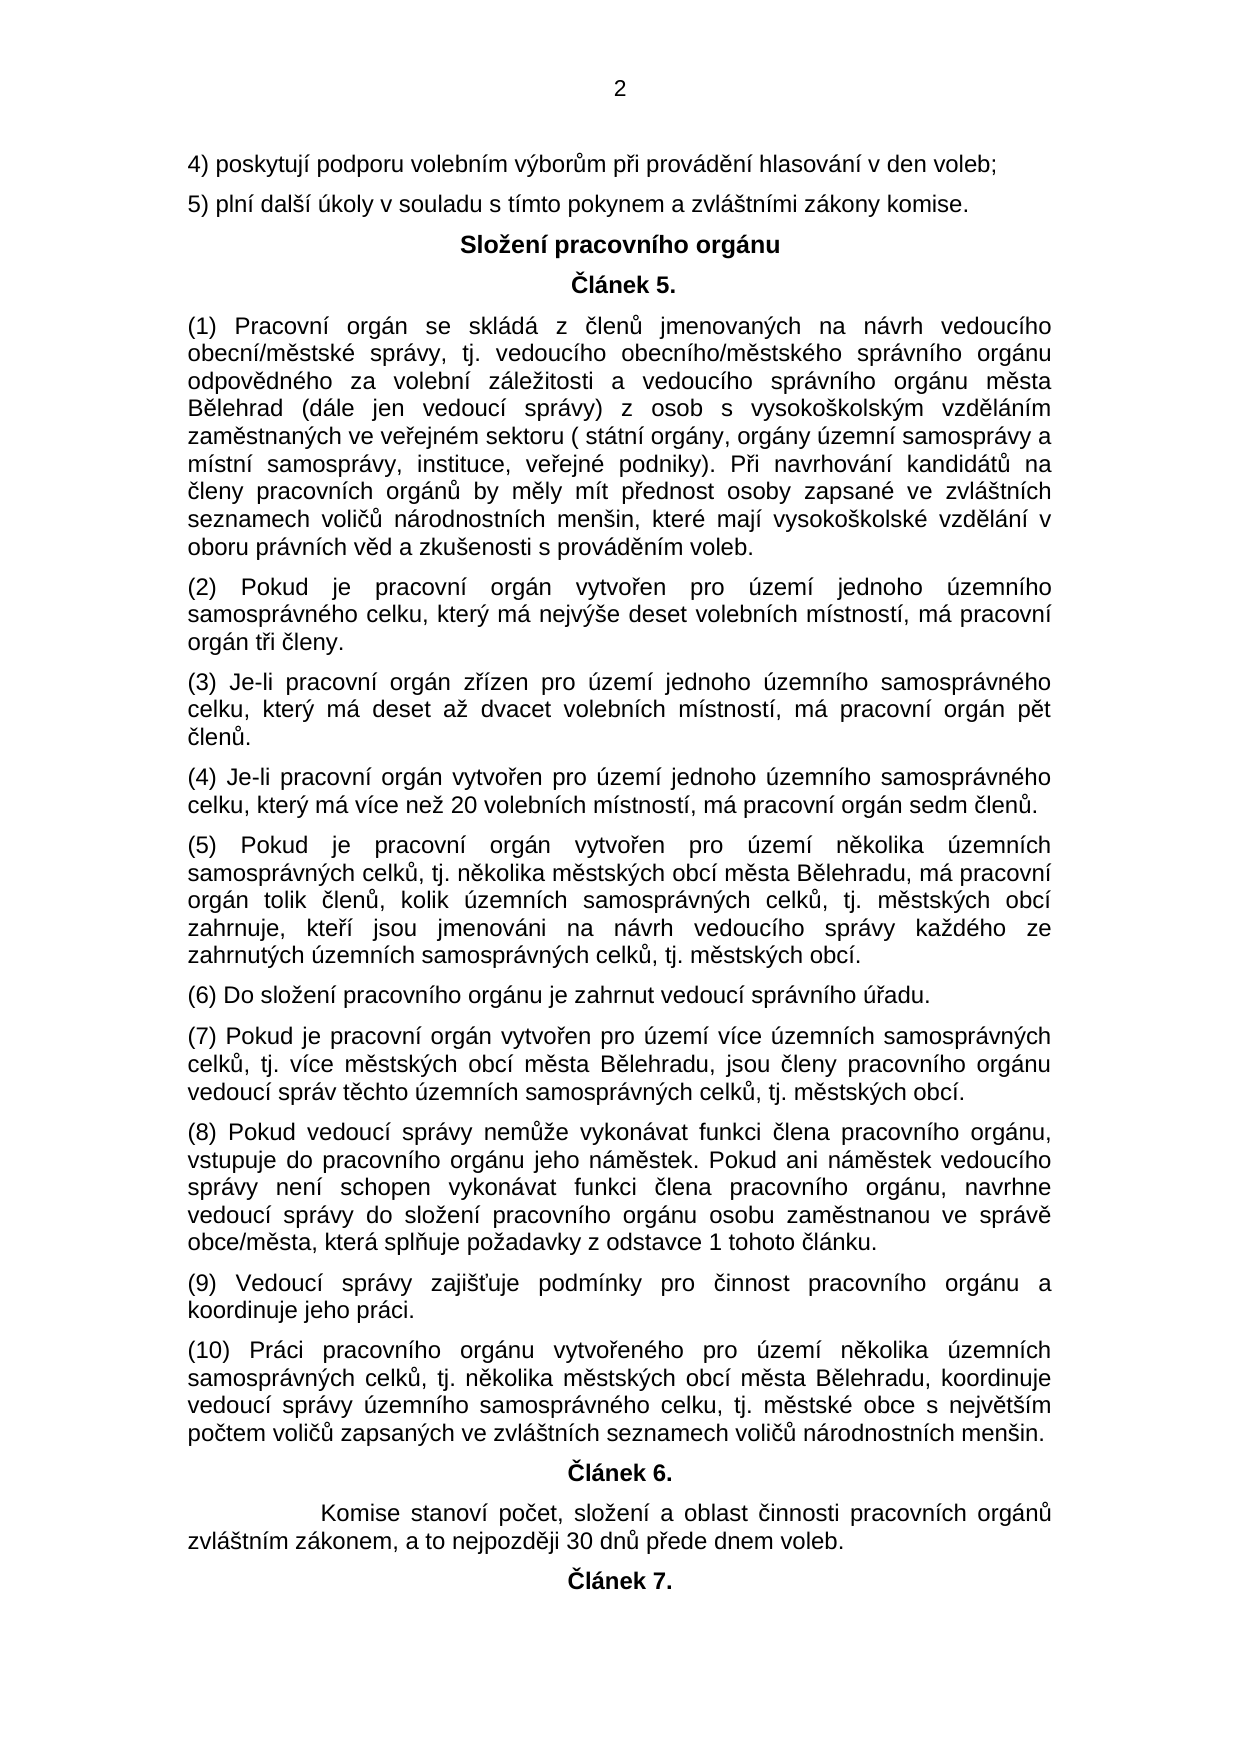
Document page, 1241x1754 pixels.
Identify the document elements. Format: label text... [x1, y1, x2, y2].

text Článek 5. [187, 271, 1053, 299]
text (3) Je-li pracovní orgán zřízen pro území jednoho územního samosprávného celku, který má deset až dvacet volebních místností, má pracovní orgán pět členů. [187, 668, 1053, 751]
text (1) Pracovní orgán se skládá z členů jmenovaných na návrh vedoucího obecní/městské správy, tj. vedoucího obecního/městského správního orgánu odpovědného za volební záležitosti a vedoucího správního orgánu města Bělehrad (dále jen vedoucí správy) z osob s vysokoškolským vzděláním zaměstnaných ve veřejném sektoru ( státní orgány, orgány územní samosprávy a místní samosprávy, instituce, veřejné podniky). Při navrhování kandidátů na členy pracovních orgánů by měly mít přednost osoby zapsané ve zvláštních seznamech voličů národnostních menšin, které mají vysokoškolské vzdělání v oboru právních věd a zkušenosti s prováděním voleb. [187, 312, 1053, 560]
text (9) Vedoucí správy zajišťuje podmínky pro činnost pracovního orgánu a koordinuje jeho práci. [187, 1268, 1053, 1324]
text (8) Pokud vedoucí správy nemůže vykonávat funkci člena pracovního orgánu, vstupuje do pracovního orgánu jeho náměstek. Pokud ani náměstek vedoucího správy není schopen vykonávat funkci člena pracovního orgánu, navrhne vedoucí správy do složení pracovního orgánu osobu zaměstnanou ve správě obce/města, která splňuje požadavky z odstavce 1 tohoto článku. [187, 1118, 1053, 1256]
text (4) Je-li pracovní orgán vytvořen pro území jednoho územního samosprávného celku, který má více než 20 volebních místností, má pracovní orgán sedm členů. [187, 763, 1053, 818]
text Článek 6. [187, 1459, 1053, 1487]
text Článek 7. [187, 1567, 1053, 1594]
text Složení pracovního orgánu [262, 230, 978, 259]
text (6) Do složení pracovního orgánu je zahrnut vedoucí správního úřadu. [187, 981, 1053, 1009]
text (5) Pokud je pracovní orgán vytvořen pro území několika územních samosprávných celků, tj. několika městských obcí města Bělehradu, má pracovní orgán tolik členů, kolik územních samosprávných celků, tj. městských obcí zahrnuje, kteří jsou jmenováni na návrh vedoucího správy každého ze zahrnutých územních samosprávných celků, tj. městských obcí. [187, 831, 1053, 969]
text (2) Pokud je pracovní orgán vytvořen pro území jednoho územního samosprávného celku, který má nejvýše deset volebních místností, má pracovní orgán tři členy. [187, 572, 1053, 655]
text (10) Práci pracovního orgánu vytvořeného pro území několika územních samosprávných celků, tj. několika městských obcí města Bělehradu, koordinuje vedoucí správy územního samosprávného celku, tj. městské obce s největším počtem voličů zapsaných ve zvláštních seznamech voličů národnostních menšin. [187, 1336, 1053, 1447]
text 4) poskytují podporu volebním výborům při provádění hlasování v den voleb; [187, 150, 1053, 178]
text 5) plní další úkoly v souladu s tímto pokynem a zvláštními zákony komise. [187, 190, 1053, 218]
text (7) Pokud je pracovní orgán vytvořen pro území více územních samosprávných celků, tj. více městských obcí města Bělehradu, jsou členy pracovního orgánu vedoucí správ těchto územních samosprávných celků, tj. městských obcí. [187, 1021, 1053, 1105]
text Komise stanoví počet, složení a oblast činnosti pracovních orgánů zvláštním zákonem, a to nejpozději 30 dnů přede dnem voleb. [187, 1499, 1053, 1554]
